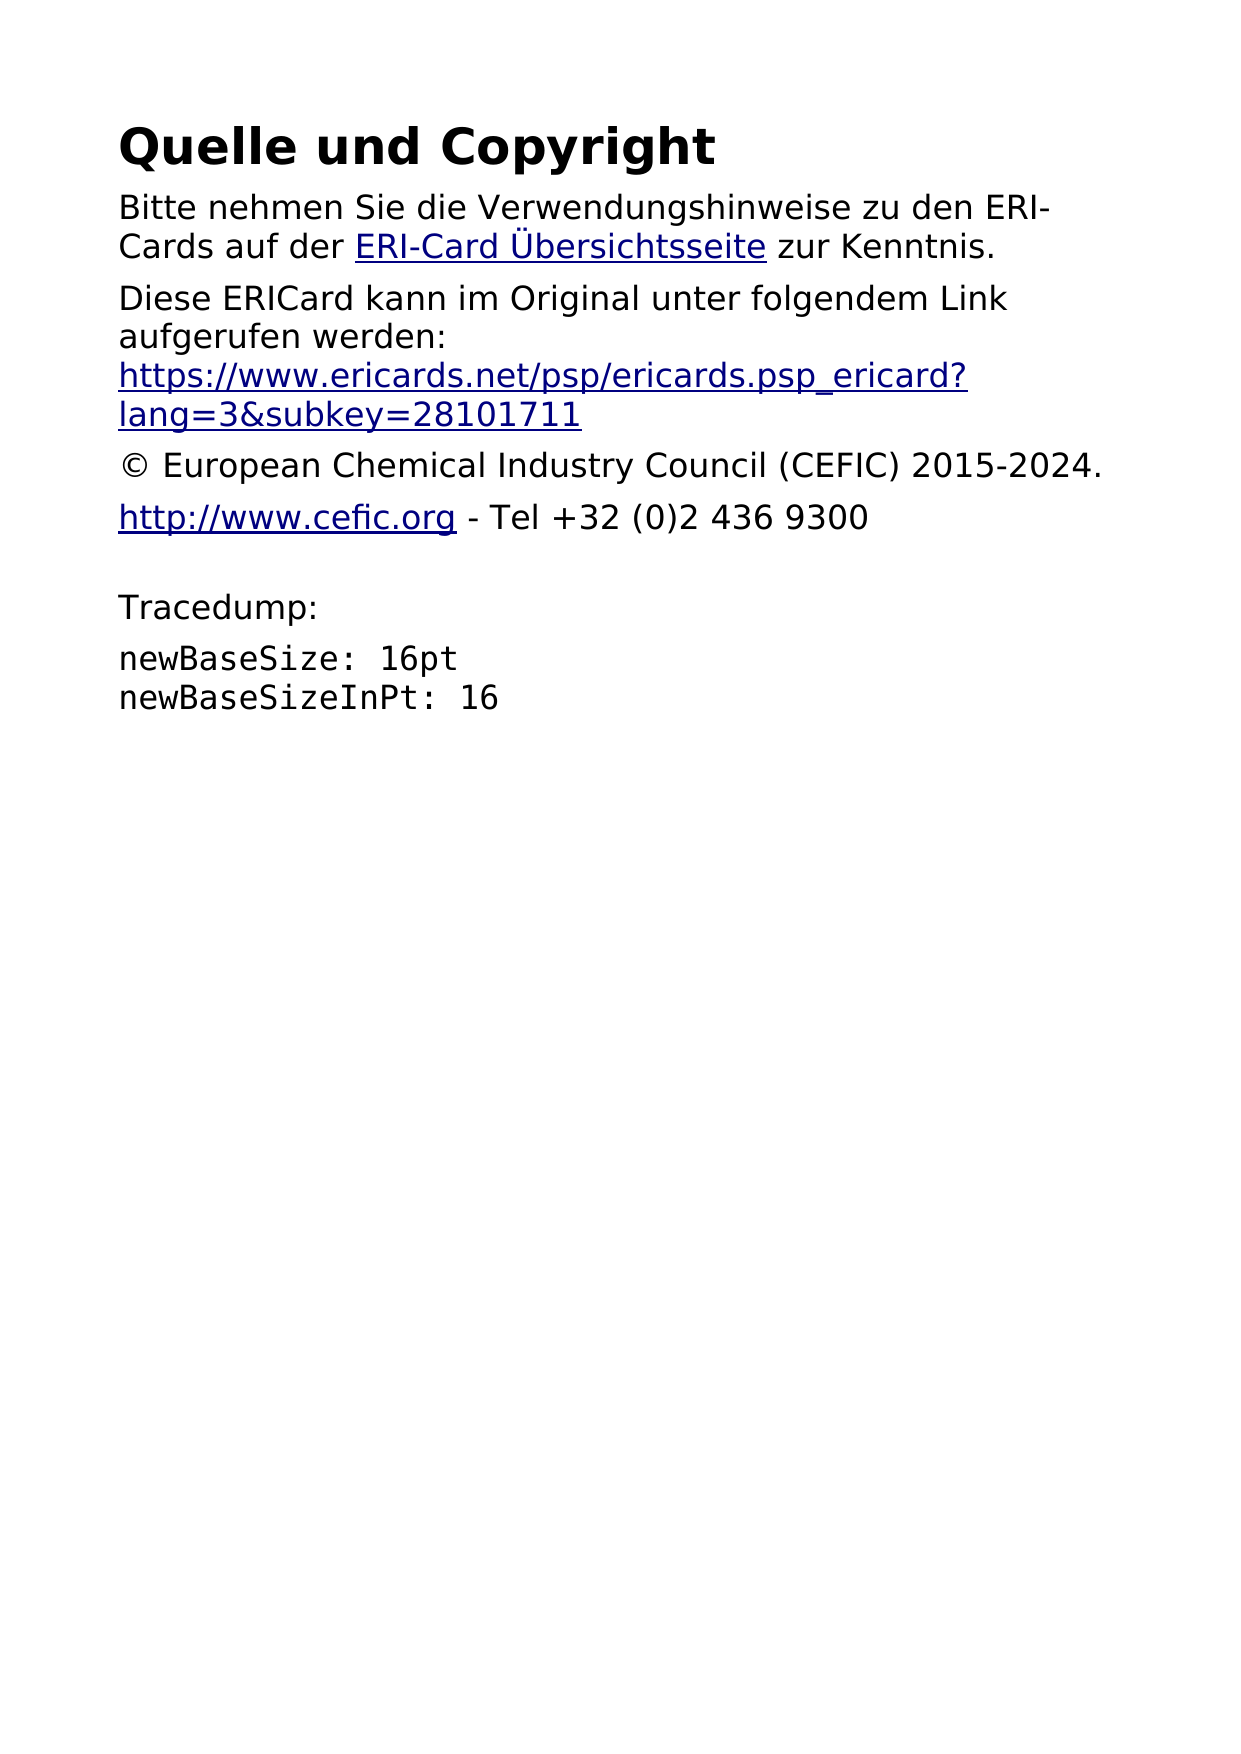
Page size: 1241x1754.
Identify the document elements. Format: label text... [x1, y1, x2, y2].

text http://www.cefic.org - Tel +32 (0)2 436 9300 [118, 498, 1122, 537]
text Tracedump: [118, 550, 1122, 627]
text Bitte nehmen Sie die Verwendungshinweise zu den ERI-Cards auf der ERI-Card Übersichtsseite zur Kenntnis. [118, 189, 1122, 267]
text newBaseSize: 16pt newBaseSizeInPt: 16 [118, 640, 1122, 718]
text Diese ERICard kann im Original unter folgendem Link aufgerufen werden: https://www.ericards.net/psp/ericards.psp_ericard?lang=3&subkey=28101711 [118, 279, 1122, 434]
text © European Chemical Industry Council (CEFIC) 2015-2024. [118, 447, 1122, 486]
subtitle Quelle und Copyright [118, 118, 1122, 176]
